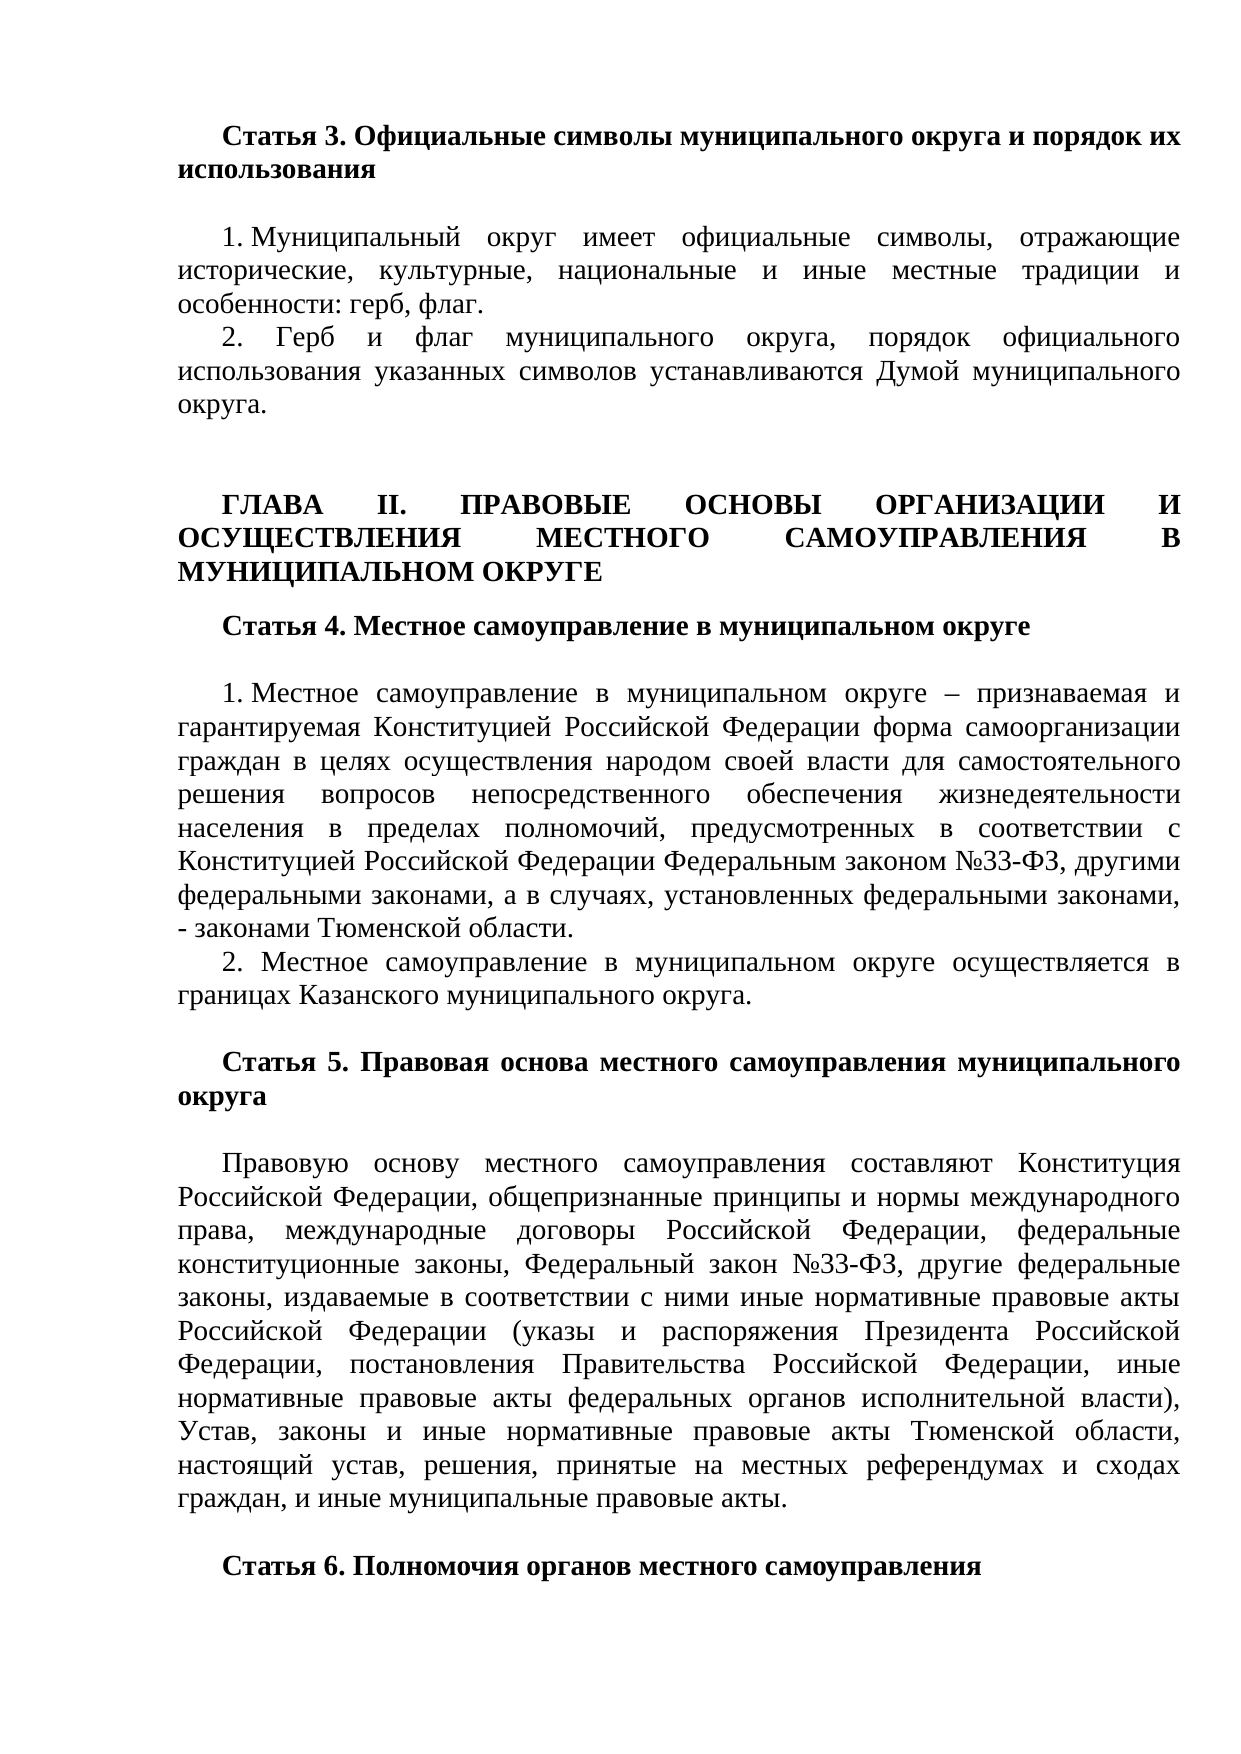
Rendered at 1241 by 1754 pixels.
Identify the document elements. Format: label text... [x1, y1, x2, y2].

text Статья 5. Правовая основа местного самоуправления муниципального округа [177, 1044, 1181, 1112]
text Глава II. Правовые основы организации и осуществления местного самоуправления в муниципальном ОКРУГЕ [177, 487, 1181, 588]
text 2. Местное самоуправление в муниципальном округе осуществляется в границах Казанского муниципального округа. [177, 944, 1181, 1011]
text Статья 3. Официальные символы муниципального округа и порядок их использования [177, 118, 1181, 185]
text 2. Герб и флаг муниципального округа, порядок официального использования указанных символов устанавливаются Думой муниципального округа. [177, 319, 1181, 420]
text Статья 6. Полномочия органов местного самоуправления [177, 1548, 1181, 1581]
text 1. Местное самоуправление в муниципальном округе – признаваемая и гарантируемая Конституцией Российской Федерации форма самоорганизации граждан в целях осуществления народом своей власти для самостоятельного решения вопросов непосредственного обеспечения жизнедеятельности населения в пределах полномочий, предусмотренных в соответствии с Конституцией Российской Федерации Федеральным законом №33-ФЗ, другими федеральными законами, а в случаях, установленных федеральными законами, - законами Тюменской области. [177, 676, 1181, 944]
text 1. Муниципальный округ имеет официальные символы, отражающие исторические, культурные, национальные и иные местные традиции и особенности: герб, флаг. [177, 219, 1181, 319]
text Правовую основу местного самоуправления составляют Конституция Российской Федерации, общепризнанные принципы и нормы международного права, международные договоры Российской Федерации, федеральные конституционные законы, Федеральный закон №33-ФЗ, другие федеральные законы, издаваемые в соответствии с ними иные нормативные правовые акты Российской Федерации (указы и распоряжения Президента Российской Федерации, постановления Правительства Российской Федерации, иные нормативные правовые акты федеральных органов исполнительной власти), Устав, законы и иные нормативные правовые акты Тюменской области, настоящий устав, решения, принятые на местных референдумах и сходах граждан, и иные муниципальные правовые акты. [177, 1145, 1181, 1514]
subtitle Статья 4. Местное самоуправление в муниципальном округе [177, 608, 1181, 642]
